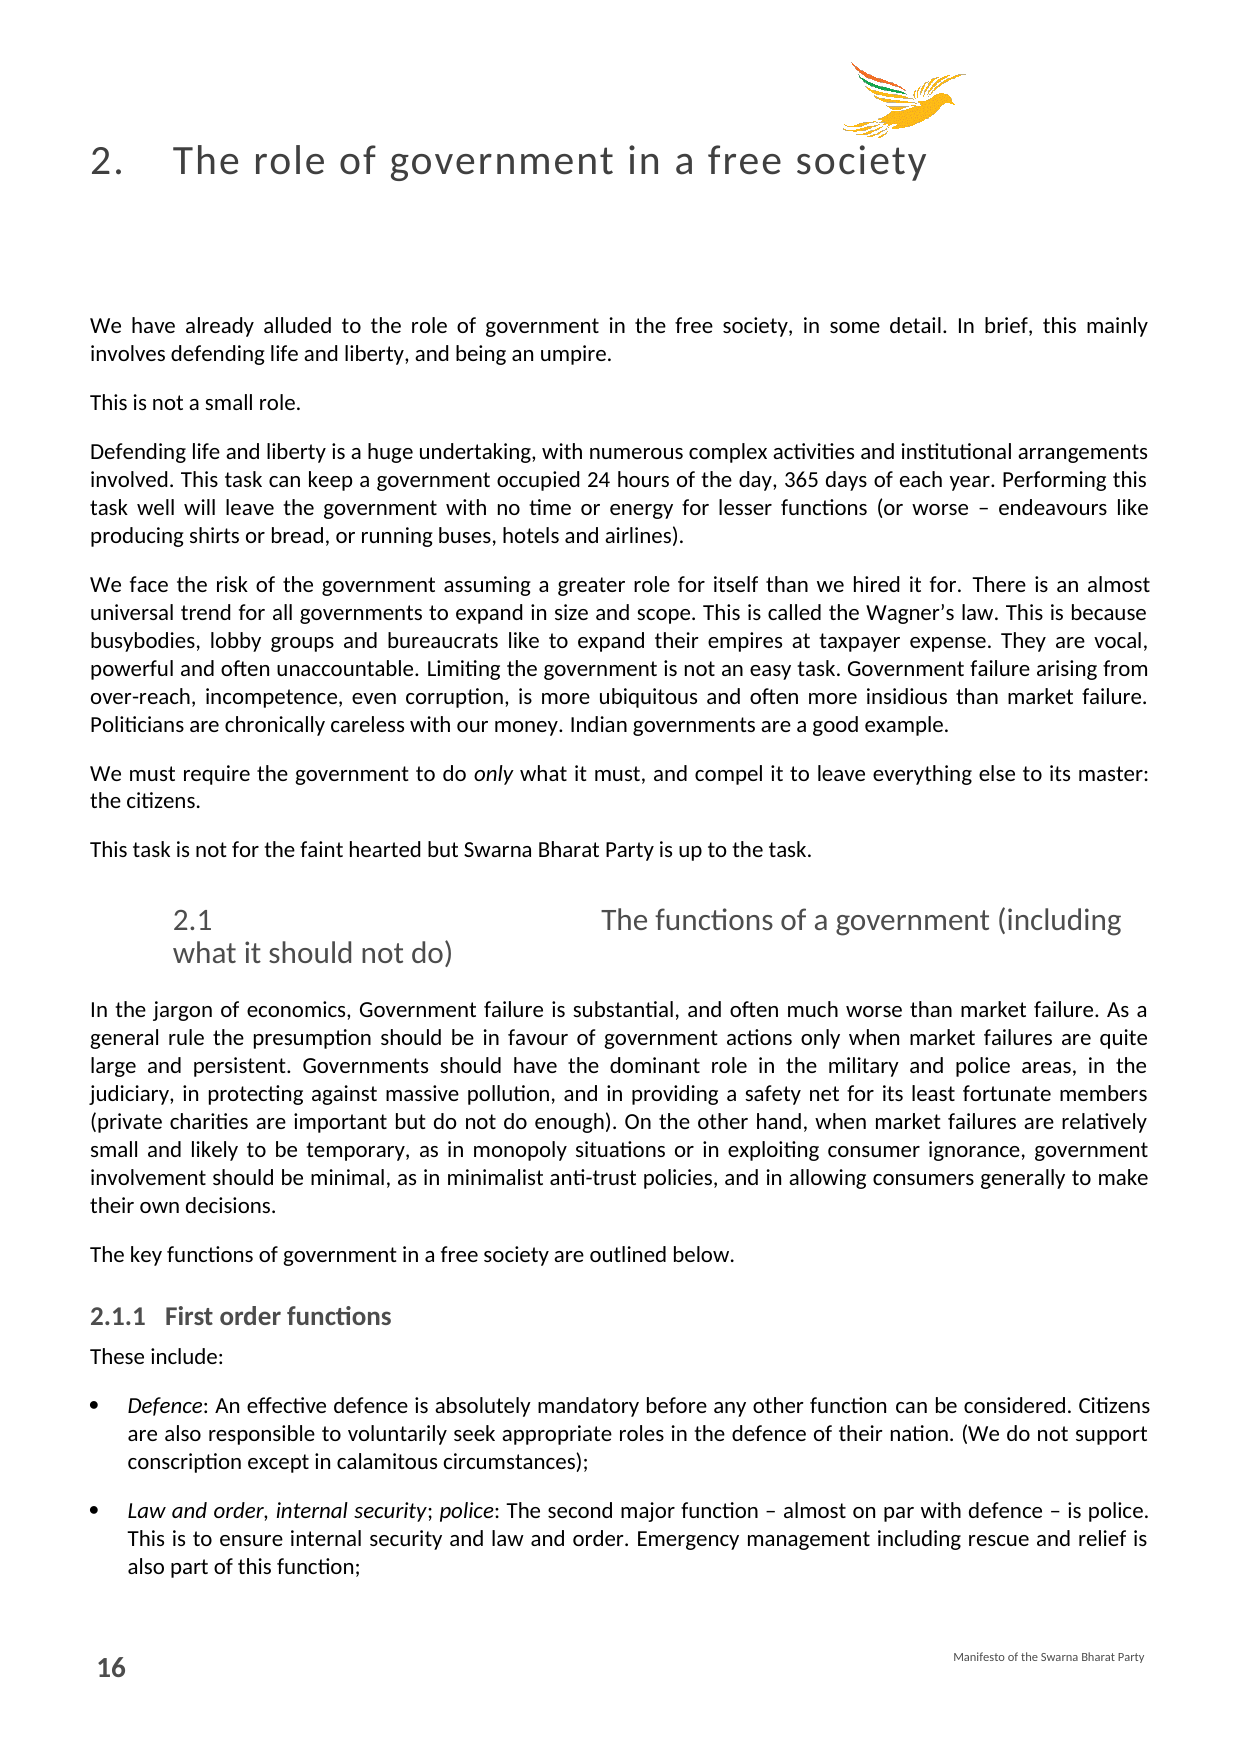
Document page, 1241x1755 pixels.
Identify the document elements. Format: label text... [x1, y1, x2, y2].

text We must require the government to do only what it must, and compel it to leave everything else to its master: the citizens. [90, 759, 1150, 815]
text We have already alluded to the role of government in the free society, in some detail. In brief, this mainly involves defending life and liberty, and being an umpire. [90, 311, 1150, 367]
text We face the risk of the government assuming a greater role for itself than we hired it for. There is an almost universal trend for all governments to expand in size and scope. This is called the Wagner’s law. This is because busybodies, lobby groups and bureaucrats like to expand their empires at taxpayer expense. They are vocal, powerful and often unaccountable. Limiting the government is not an easy task. Government failure arising from over-reach, incompetence, even corruption, is more ubiquitous and often more insidious than market failure. Politicians are chronically careless with our money. Indian governments are a good example. [90, 570, 1150, 738]
subtitle The functions of a government (including what it should not do) [173, 903, 1150, 972]
text The key functions of government in a free society are outlined below. [90, 1240, 1150, 1268]
text In the jargon of economics, Government failure is substantial, and often much worse than market failure. As a general rule the presumption should be in favour of government actions only when market failures are quite large and persistent. Governments should have the dominant role in the military and police areas, in the judiciary, in protecting against massive pollution, and in providing a safety net for its least fortunate members (private charities are important but do not do enough). On the other hand, when market failures are relatively small and likely to be temporary, as in monopoly situations or in exploiting consumer ignorance, government involvement should be minimal, as in minimalist anti-trust policies, and in allowing consumers generally to make their own decisions. [90, 995, 1150, 1219]
subtitle First order functions [90, 1299, 1150, 1332]
text Defending life and liberty is a huge undertaking, with numerous complex activities and institutional arrangements involved. This task can keep a government occupied 24 hours of the day, 365 days of each year. Performing this task well will leave the government with no time or energy for lesser functions (or worse – endeavours like producing shirts or bread, or running buses, hotels and airlines). [90, 437, 1150, 549]
list Defence: An effective defence is absolutely mandatory before any other function can be considered. Citizens are also responsible to voluntarily seek appropriate roles in the defence of their nation. (We do not support conscription except in calamitous circumstances); [90, 1391, 1150, 1475]
text These include: [90, 1342, 1150, 1370]
text This task is not for the faint hearted but Swarna Bharat Party is up to the task. [90, 836, 1150, 863]
list Law and order, internal security; police: The second major function – almost on par with defence – is police. This is to ensure internal security and law and order. Emergency management including rescue and relief is also part of this function; [90, 1496, 1150, 1580]
text This is not a small role. [90, 388, 1150, 416]
subtitle The role of government in a free society [90, 138, 1150, 184]
